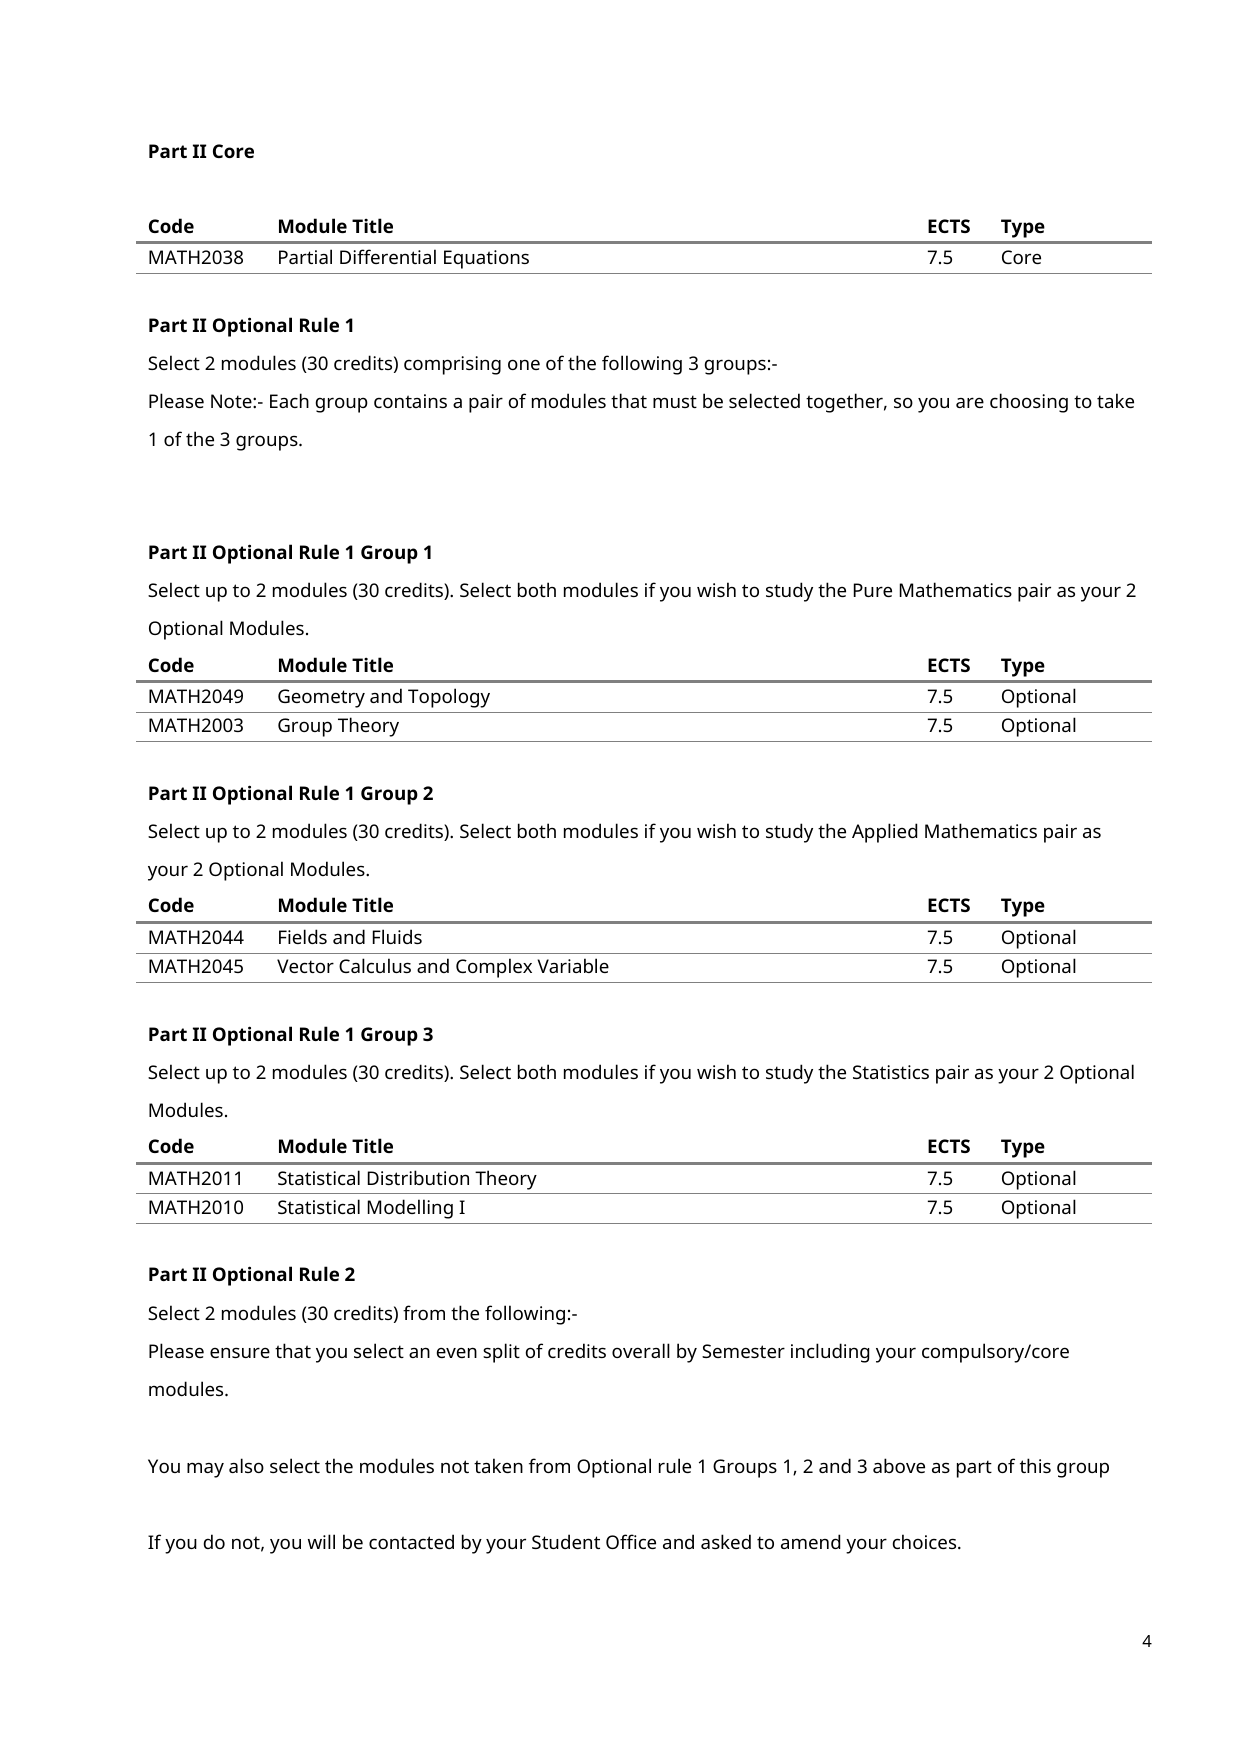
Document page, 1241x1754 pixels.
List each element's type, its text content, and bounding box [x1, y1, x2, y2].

table_cell Core [989, 244, 1152, 273]
table_cell 7.5 [916, 713, 989, 741]
table_cell Code [136, 213, 266, 241]
table_cell Vector Calculus and Complex Variable [266, 954, 916, 982]
table_cell 7.5 [916, 1194, 989, 1222]
table_cell Code [136, 1134, 266, 1162]
table_cell Type [989, 1134, 1152, 1162]
table_cell Part II Optional Rule 1 Group 1 Select up to 2 modules (30 credits). Select both modules if you wish to study the Pure Mathematics pair as your 2 Optional Modules. [136, 501, 1152, 652]
table_cell Geometry and Topology [266, 683, 916, 712]
table_cell ECTS [916, 213, 989, 241]
table_cell Optional [989, 1194, 1152, 1222]
table_cell MATH2003 [136, 713, 266, 741]
table_cell Part II Optional Rule 1 Group 2 Select up to 2 modules (30 credits). Select both modules if you wish to study the Applied Mathematics pair as your 2 Optional Modules. [136, 742, 1152, 893]
table_cell Module Title [266, 1134, 916, 1162]
table_cell MATH2049 [136, 683, 266, 712]
table_cell MATH2045 [136, 954, 266, 982]
table_cell Part II Optional Rule 1 Group 3 Select up to 2 modules (30 credits). Select both modules if you wish to study the Statistics pair as your 2 Optional Modules. [136, 983, 1152, 1134]
table_cell Type [989, 893, 1152, 921]
table_cell MATH2044 [136, 924, 266, 952]
table_cell Part II Optional Rule 2 Select 2 modules (30 credits) from the following:- Please ensure that you select an even split of credits overall by Semester including your compulsory/core modules. You may also select the modules not taken from Optional rule 1 Groups 1, 2 and 3 above as part of this group If you do not, you will be contacted by your Student Office and asked to amend your choices. [136, 1224, 1152, 1604]
table_cell 7.5 [916, 924, 989, 952]
table_cell ECTS [916, 893, 989, 921]
table_cell Code [136, 893, 266, 921]
table_cell MATH2011 [136, 1165, 266, 1193]
table_cell ECTS [916, 1134, 989, 1162]
table_cell Partial Differential Equations [266, 244, 916, 273]
table_cell Module Title [266, 213, 916, 241]
table_cell Module Title [266, 893, 916, 921]
table_cell MATH2010 [136, 1194, 266, 1222]
table_cell Optional [989, 683, 1152, 712]
table_cell Optional [989, 1165, 1152, 1193]
table_cell Optional [989, 713, 1152, 741]
table_cell MATH2038 [136, 244, 266, 273]
table_cell Optional [989, 954, 1152, 982]
table_cell ECTS [916, 652, 989, 680]
table_cell Statistical Distribution Theory [266, 1165, 916, 1193]
table_cell Statistical Modelling I [266, 1194, 916, 1222]
table_cell Module Title [266, 652, 916, 680]
table_cell Type [989, 652, 1152, 680]
table_cell Part II Optional Rule 1 Select 2 modules (30 credits) comprising one of the following 3 groups:- Please Note:- Each group contains a pair of modules that must be selected together, so you are choosing to take 1 of the 3 groups. [136, 274, 1152, 501]
table_cell 7.5 [916, 1165, 989, 1193]
table_cell Fields and Fluids [266, 924, 916, 952]
table_cell Group Theory [266, 713, 916, 741]
table_cell 7.5 [916, 954, 989, 982]
table_cell Part II Core [136, 99, 1152, 213]
table_cell 7.5 [916, 683, 989, 712]
table_cell Optional [989, 924, 1152, 952]
table_cell Code [136, 652, 266, 680]
table_cell 7.5 [916, 244, 989, 273]
table_cell Type [989, 213, 1152, 241]
